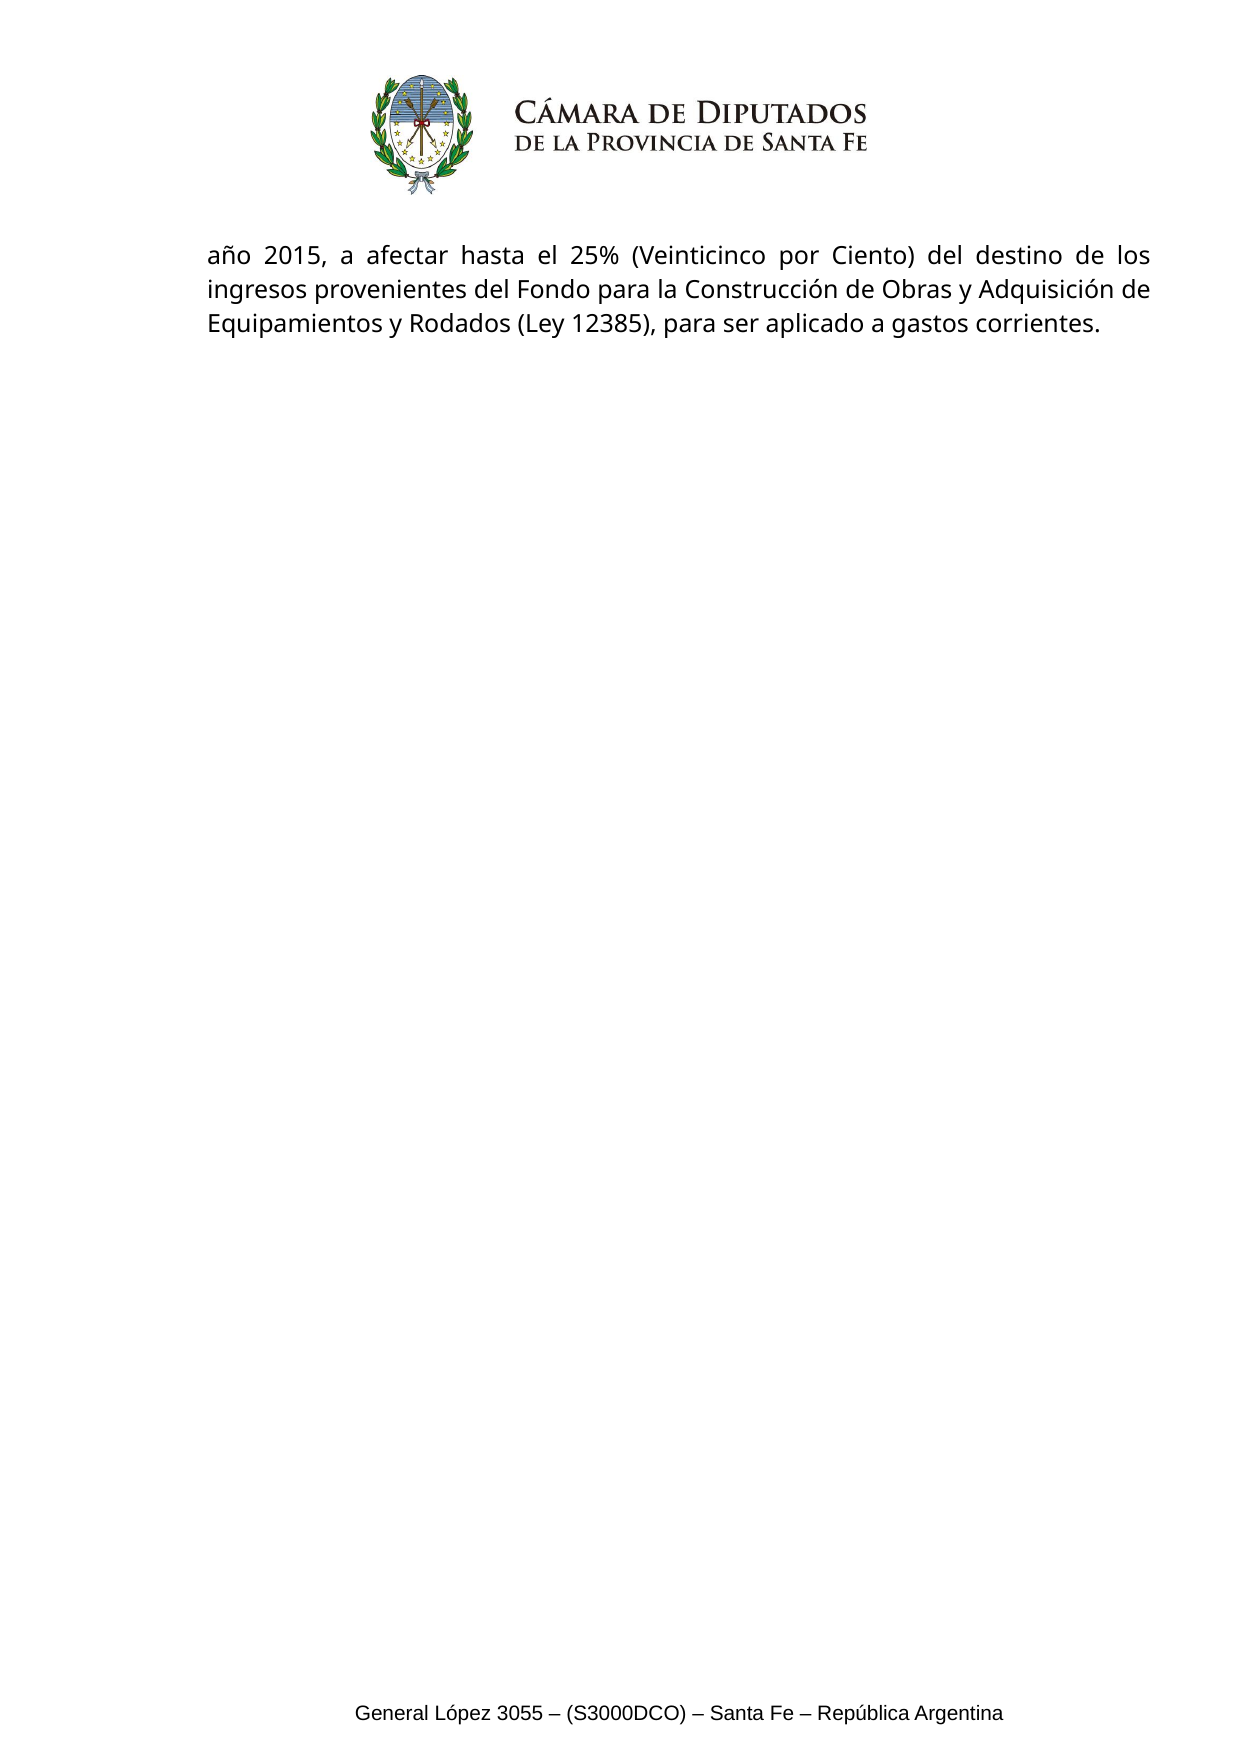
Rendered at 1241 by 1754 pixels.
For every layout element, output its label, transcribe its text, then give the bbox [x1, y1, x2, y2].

picture [370, 75, 867, 199]
text año 2015, a afectar hasta el 25% (Veinticinco por Ciento) del destino de los ingresos provenientes del Fondo para la Construcción de Obras y Adquisición de Equipamientos y Rodados (Ley 12385), para ser aplicado a gastos corrientes. [207, 238, 1152, 340]
